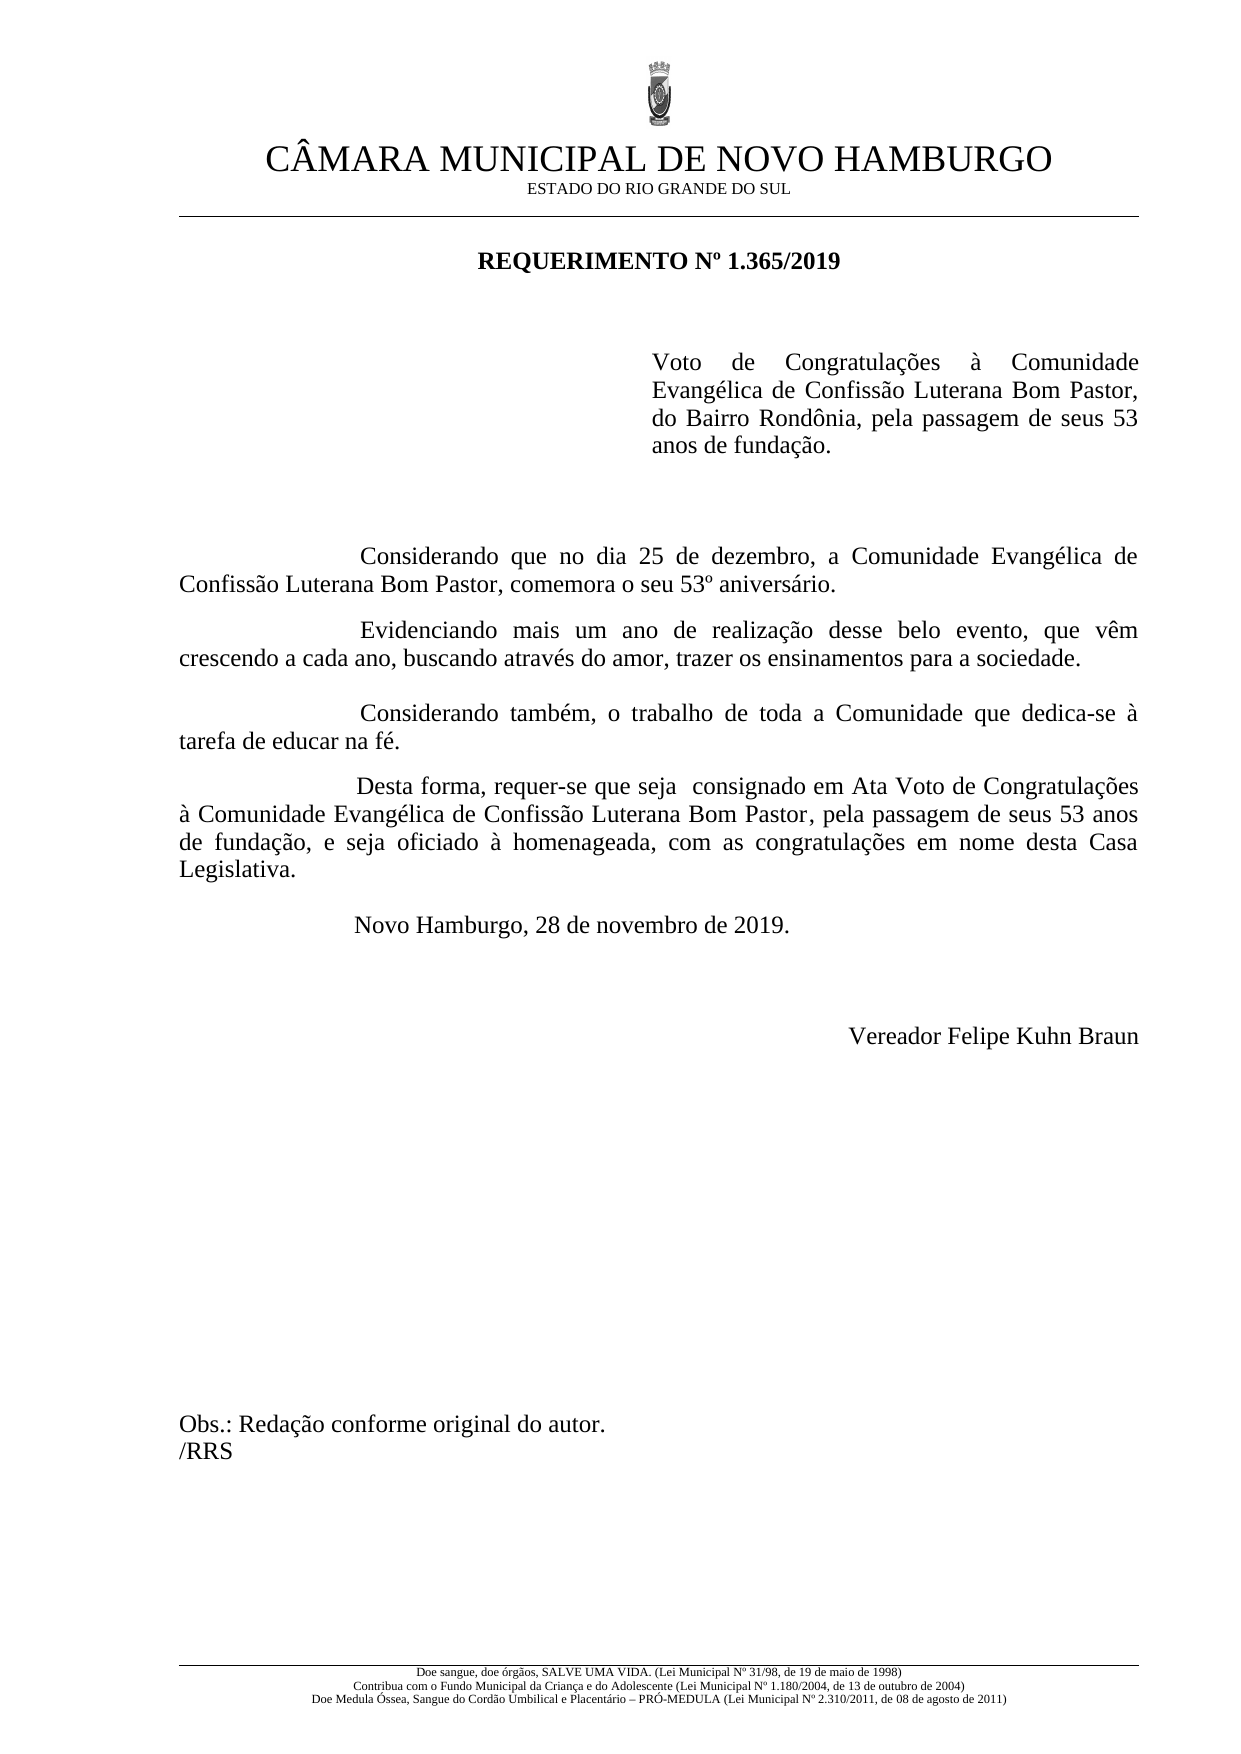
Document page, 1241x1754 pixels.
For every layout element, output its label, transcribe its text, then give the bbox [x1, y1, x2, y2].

list Novo Hamburgo, 28 de novembro de 2019. [179, 911, 1139, 939]
text REQUERIMENTO Nº 1.365/2019 [179, 247, 1139, 274]
text Evidenciando mais um ano de realização desse belo evento, que vêm crescendo a cada ano, buscando através do amor, trazer os ensinamentos para a sociedade. [179, 616, 1139, 672]
text Voto de Congratulações à Comunidade Evangélica de Confissão Luterana Bom Pastor, do Bairro Rondônia, pela passagem de seus 53 anos de fundação. [652, 348, 1139, 459]
text Considerando também, o trabalho de toda a Comunidade que dedica-se à tarefa de educar na fé. [179, 699, 1139, 755]
text /RRS [179, 1437, 1139, 1465]
text Desta forma, requer-se que seja consignado em Ata Voto de Congratulações à Comunidade Evangélica de Confissão Luterana Bom Pastor, pela passagem de seus 53 anos de fundação, e seja oficiado à homenageada, com as congratulações em nome desta Casa Legislativa. [179, 772, 1139, 883]
text Obs.: Redação conforme original do autor. [179, 1410, 1139, 1437]
text Considerando que no dia 25 de dezembro, a Comunidade Evangélica de Confissão Luterana Bom Pastor, comemora o seu 53º aniversário. [179, 542, 1139, 598]
text Vereador Felipe Kuhn Braun [179, 1022, 1139, 1049]
